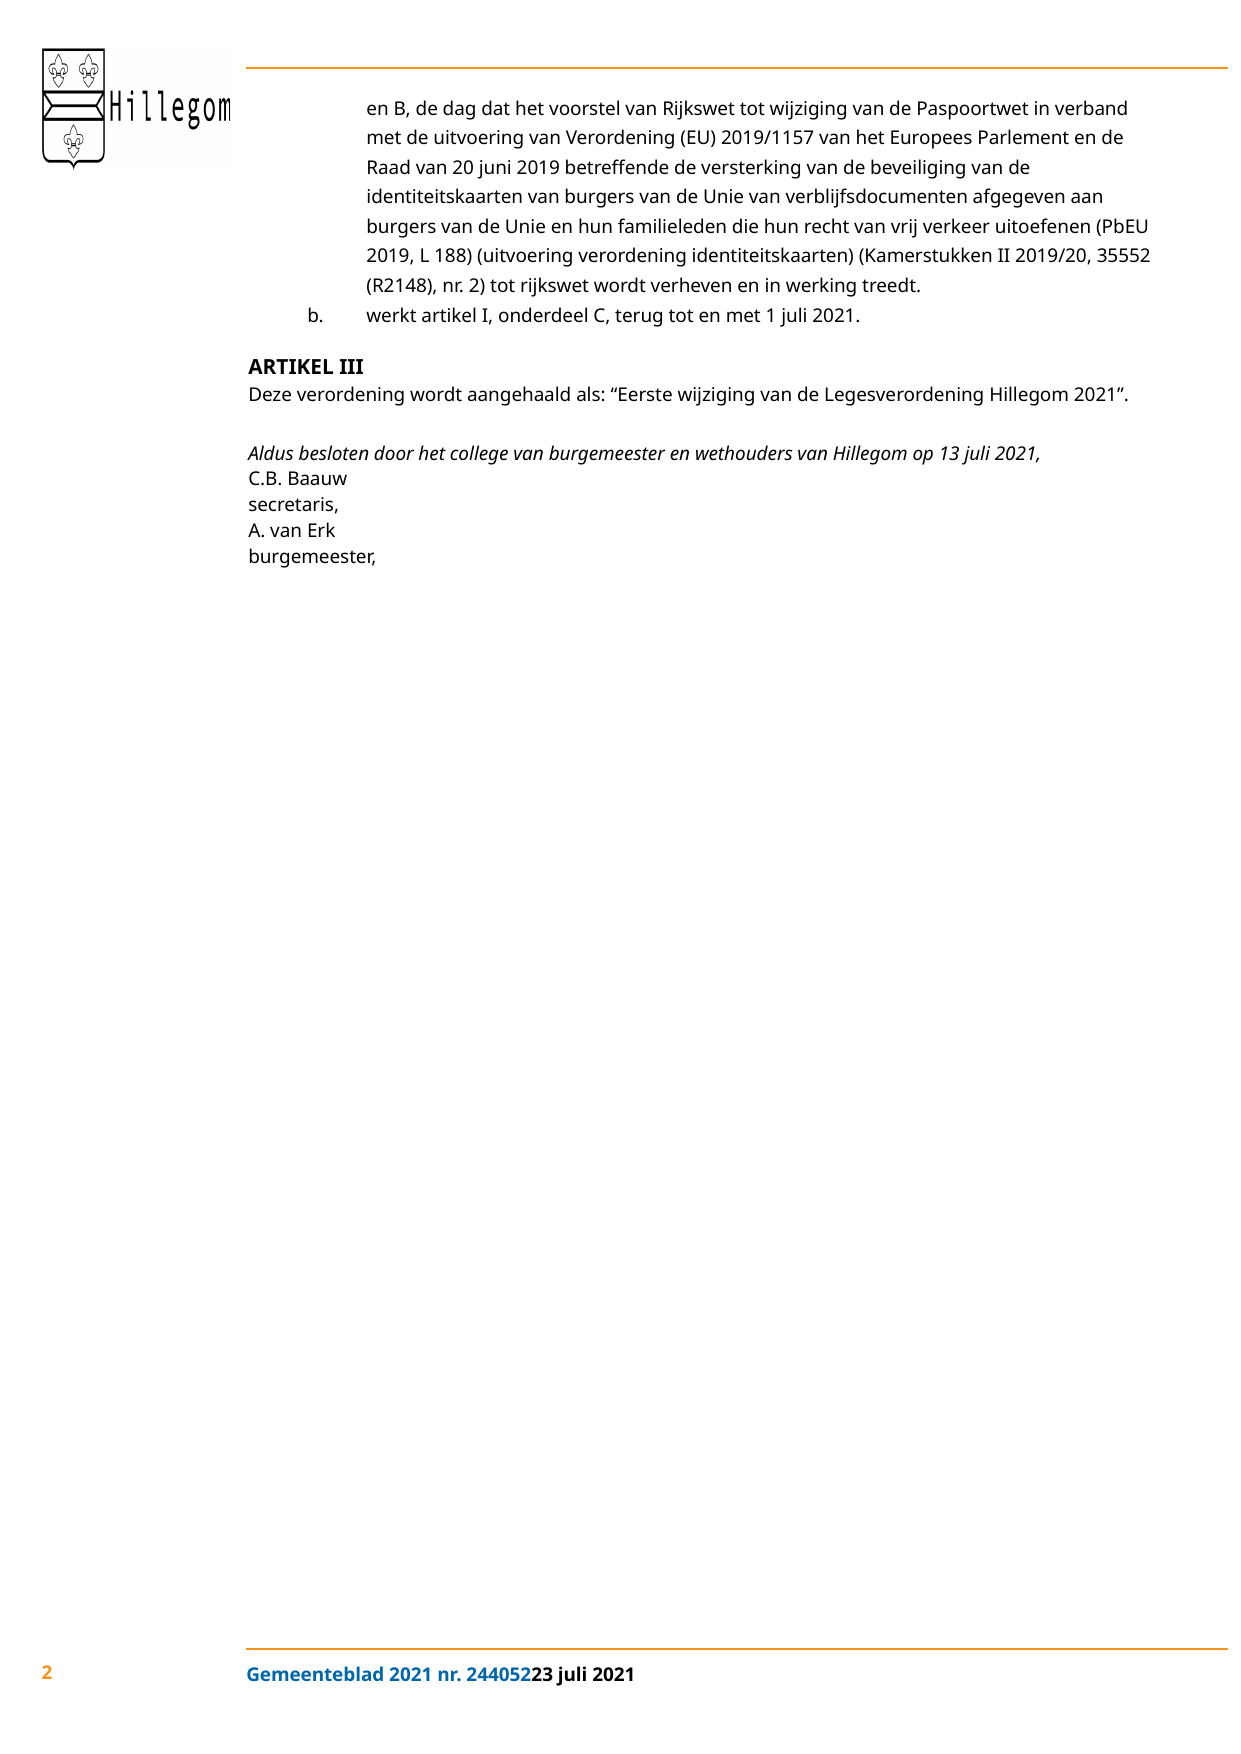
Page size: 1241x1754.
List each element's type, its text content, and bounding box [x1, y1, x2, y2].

text secretaris, [248, 491, 1152, 517]
picture [41, 47, 231, 172]
text Aldus besloten door het college van burgemeester en wethouders van Hillegom op 13 juli 2021, [248, 440, 1152, 466]
list en B, de dag dat het voorstel van Rijkswet tot wijziging van de Paspoortwet in verband met de uitvoering van Verordening (EU) 2019/1157 van het Europees Parlement en de Raad van 20 juni 2019 betreffende de versterking van de beveiliging van de identiteitskaarten van burgers van de Unie van verblijfsdocumenten afgegeven aan burgers van de Unie en hun familieleden die hun recht van vrij verkeer uitoefenen (PbEU 2019, L 188) (uitvoering verordening identiteitskaarten) (Kamerstukken II 2019/20, 35552 (R2148), nr. 2) tot rijkswet wordt verheven en in werking treedt. [307, 95, 1152, 298]
text burgemeester, [248, 543, 1152, 568]
text ARTIKEL III [248, 352, 1152, 381]
text C.B. Baauw [248, 466, 1152, 491]
list werkt artikel I, onderdeel C, terug tot en met 1 juli 2021. [307, 302, 1152, 328]
text Deze verordening wordt aangehaald als: “Eerste wijziging van de Legesverordening Hillegom 2021”. [248, 381, 1152, 406]
text A. van Erk [248, 517, 1152, 543]
